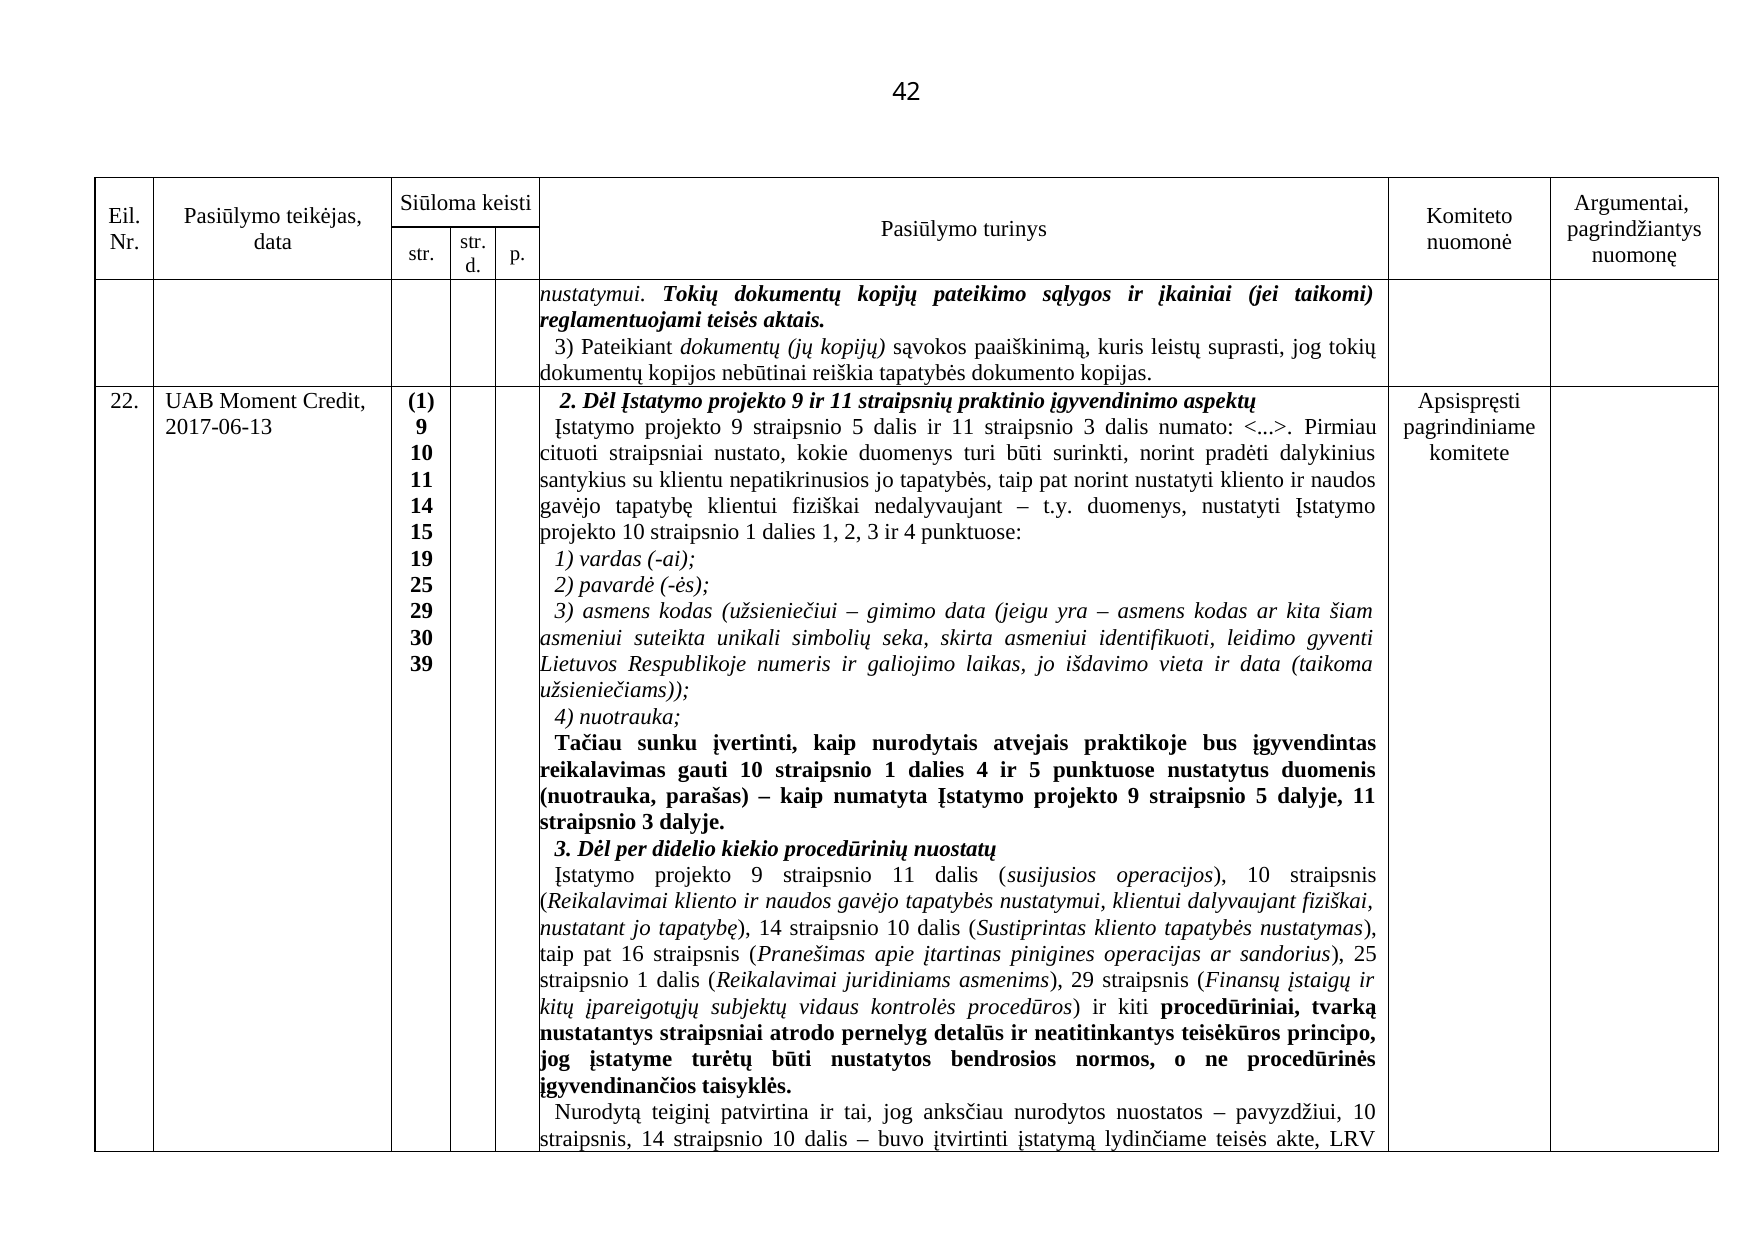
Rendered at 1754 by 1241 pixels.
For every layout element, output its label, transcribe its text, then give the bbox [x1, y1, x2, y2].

table_cell p. [496, 228, 539, 279]
table_cell str. [392, 228, 450, 279]
table_cell [1551, 280, 1718, 386]
table_cell nustatymui. Tokių dokumentų kopijų pateikimo sąlygos ir įkainiai (jei taikomi) reglamentuojami teisės aktais. 3) Pateikiant dokumentų (jų kopijų) sąvokos paaiškinimą, kuris leistų suprasti, jog tokių dokumentų kopijos nebūtinai reiškia tapatybės dokumento kopijas. [540, 280, 1388, 386]
table_cell str. d. [451, 228, 495, 279]
table_cell [451, 280, 495, 386]
table_header Pasiūlymo turinys [540, 178, 1388, 279]
table_header Siūloma keisti [392, 178, 539, 226]
table_cell [154, 280, 391, 386]
table_cell [392, 280, 450, 386]
table_cell 22. [96, 387, 153, 1151]
table_cell [496, 387, 539, 1151]
table_cell (1) 9 10 11 14 15 19 25 29 30 39 [392, 387, 450, 1151]
table_header Komiteto nuomonė [1389, 178, 1550, 279]
table_cell [1389, 280, 1550, 386]
table_cell [496, 280, 539, 386]
table_cell [1551, 387, 1718, 1151]
table_cell [451, 387, 495, 1151]
table_cell 2. Dėl Įstatymo projekto 9 ir 11 straipsnių praktinio įgyvendinimo aspektų Įstatymo projekto 9 straipsnio 5 dalis ir 11 straipsnio 3 dalis numato: <...>. Pirmiau cituoti straipsniai nustato, kokie duomenys turi būti surinkti, norint pradėti dalykinius santykius su klientu nepatikrinusios jo tapatybės, taip pat norint nustatyti kliento ir naudos gavėjo tapatybę klientui fiziškai nedalyvaujant – t.y. duomenys, nustatyti Įstatymo projekto 10 straipsnio 1 dalies 1, 2, 3 ir 4 punktuose: 1) vardas (-ai); 2) pavardė (-ės); 3) asmens kodas (užsieniečiui – gimimo data (jeigu yra – asmens kodas ar kita šiam asmeniui suteikta unikali simbolių seka, skirta asmeniui identifikuoti, leidimo gyventi Lietuvos Respublikoje numeris ir galiojimo laikas, jo išdavimo vieta ir data (taikoma užsieniečiams)); 4) nuotrauka; Tačiau sunku įvertinti, kaip nurodytais atvejais praktikoje bus įgyvendintas reikalavimas gauti 10 straipsnio 1 dalies 4 ir 5 punktuose nustatytus duomenis (nuotrauka, parašas) – kaip numatyta Įstatymo projekto 9 straipsnio 5 dalyje, 11 straipsnio 3 dalyje. 3. Dėl per didelio kiekio procedūrinių nuostatų Įstatymo projekto 9 straipsnio 11 dalis (susijusios operacijos), 10 straipsnis (Reikalavimai kliento ir naudos gavėjo tapatybės nustatymui, klientui dalyvaujant fiziškai, nustatant jo tapatybę), 14 straipsnio 10 dalis (Sustiprintas kliento tapatybės nustatymas), taip pat 16 straipsnis (Pranešimas apie įtartinas pinigines operacijas ar sandorius), 25 straipsnio 1 dalis (Reikalavimai juridiniams asmenims), 29 straipsnis (Finansų įstaigų ir kitų įpareigotųjų subjektų vidaus kontrolės procedūros) ir kiti procedūriniai, tvarką nustatantys straipsniai atrodo pernelyg detalūs ir neatitinkantys teisėkūros principo, jog įstatyme turėtų būti nustatytos bendrosios normos, o ne procedūrinės įgyvendinančios taisyklės. Nurodytą teiginį patvirtina ir tai, jog anksčiau nurodytos nuostatos – pavyzdžiui, 10 straipsnis, 14 straipsnio 10 dalis – buvo įtvirtinti įstatymą lydinčiame teisės akte, LRV [540, 387, 1388, 1151]
table_cell Apsispręsti pagrindiniame komitete [1389, 387, 1550, 1151]
table_cell UAB Moment Credit, 2017-06-13 [154, 387, 391, 1151]
table_header Argumentai, pagrindžiantys nuomonę [1551, 178, 1718, 279]
table_header Eil. Nr. [96, 178, 153, 279]
table_header Pasiūlymo teikėjas, data [154, 178, 391, 279]
table_cell [96, 280, 153, 386]
